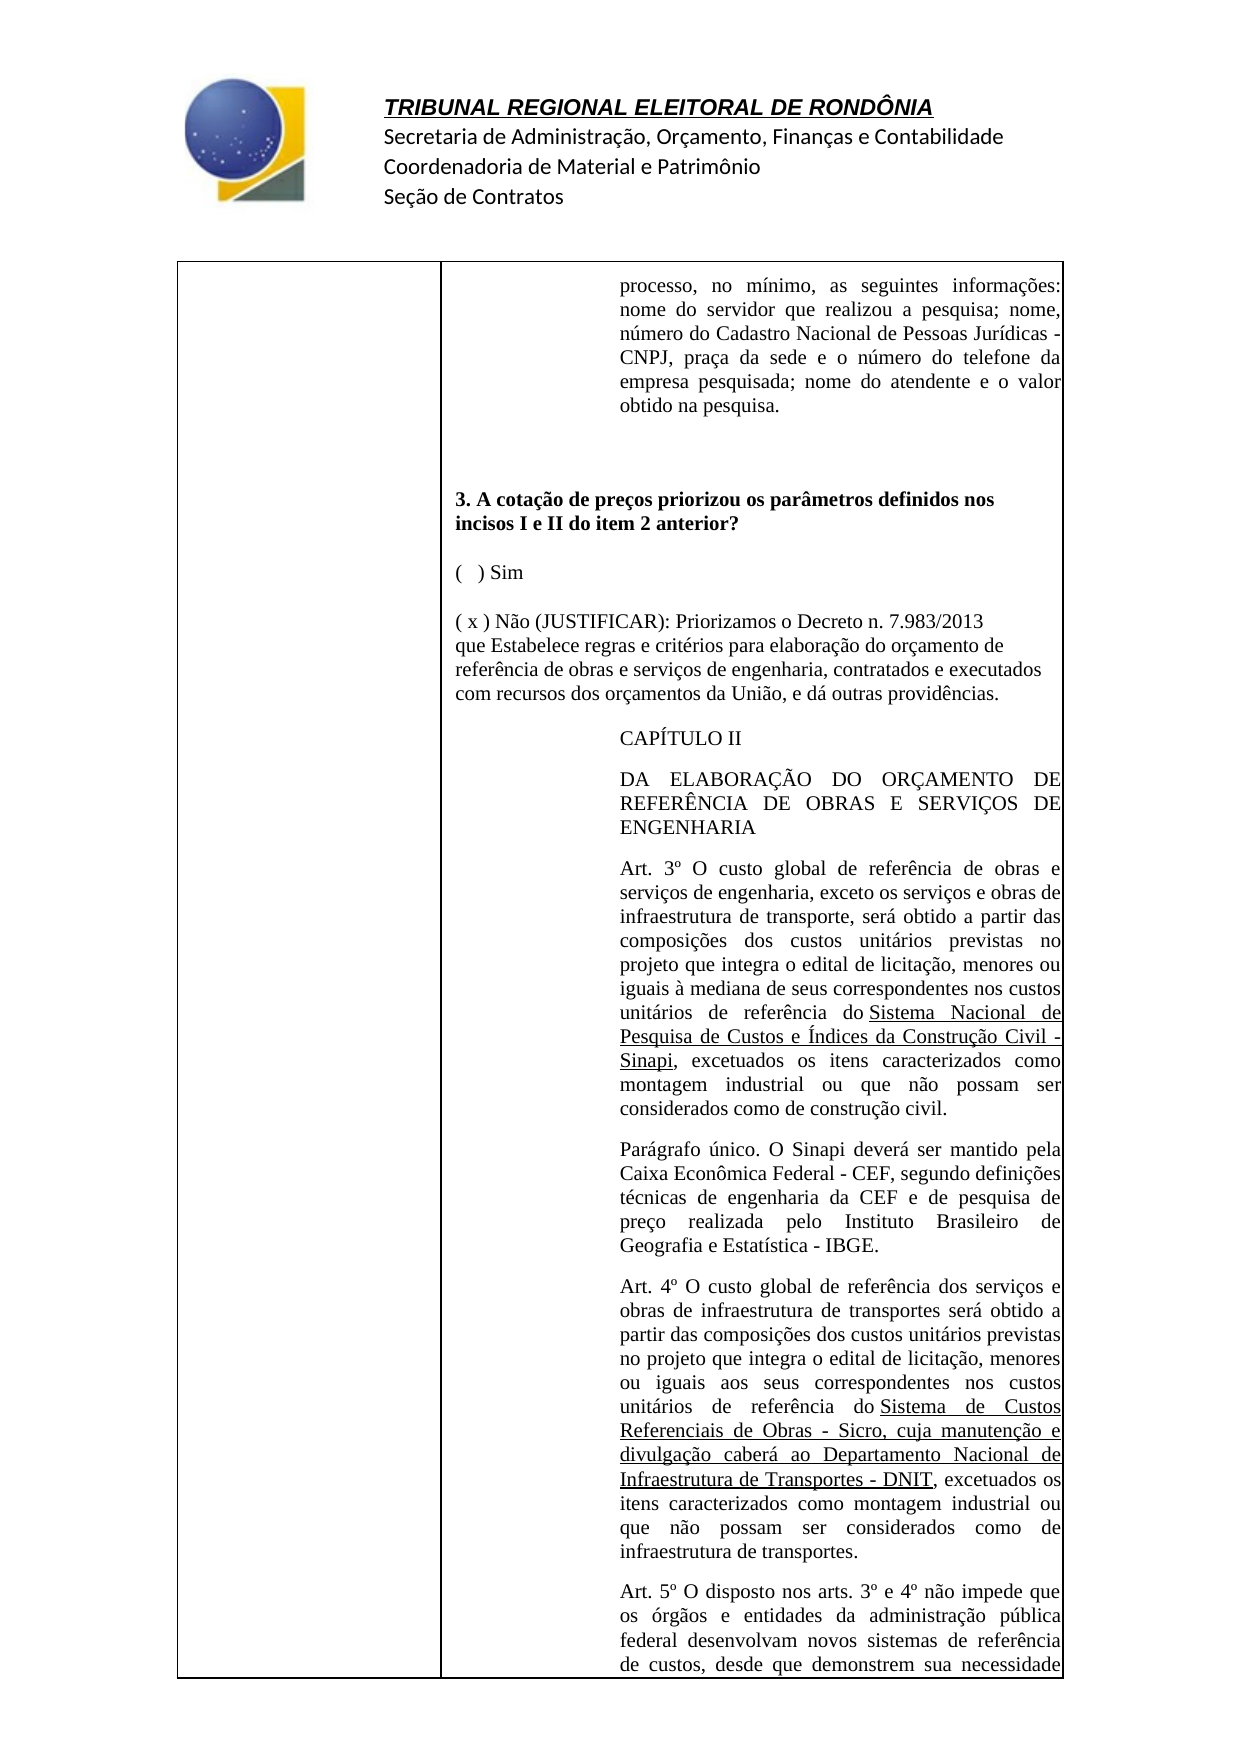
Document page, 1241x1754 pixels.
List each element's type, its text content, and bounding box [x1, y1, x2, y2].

table_cell [178, 262, 440, 1677]
table_cell processo, no mínimo, as seguintes informações: nome do servidor que realizou a pesquisa; nome, número do Cadastro Nacional de Pessoas Jurídicas - CNPJ, praça da sede e o número do telefone da empresa pesquisada; nome do atendente e o valor obtido na pesquisa. 3. A cotação de preços priorizou os parâmetros definidos nos incisos I e II do item 2 anterior? ( ) Sim ( x ) Não (JUSTIFICAR): Priorizamos o Decreto n. 7.983/2013 que Estabelece regras e critérios para elaboração do orçamento de referência de obras e serviços de engenharia, contratados e executados com recursos dos orçamentos da União, e dá outras providências. CAPÍTULO II DA ELABORAÇÃO DO ORÇAMENTO DE REFERÊNCIA DE OBRAS E SERVIÇOS DE ENGENHARIA Art. 3º O custo global de referência de obras e serviços de engenharia, exceto os serviços e obras de infraestrutura de transporte, será obtido a partir das composições dos custos unitários previstas no projeto que integra o edital de licitação, menores ou iguais à mediana de seus correspondentes nos custos unitários de referência do Sistema Nacional de Pesquisa de Custos e Índices da Construção Civil - Sinapi, excetuados os itens caracterizados como montagem industrial ou que não possam ser considerados como de construção civil. Parágrafo único. O Sinapi deverá ser mantido pela Caixa Econômica Federal - CEF, segundo definições técnicas de engenharia da CEF e de pesquisa de preço realizada pelo Instituto Brasileiro de Geografia e Estatística - IBGE. Art. 4º O custo global de referência dos serviços e obras de infraestrutura de transportes será obtido a partir das composições dos custos unitários previstas no projeto que integra o edital de licitação, menores ou iguais aos seus correspondentes nos custos unitários de referência do Sistema de Custos Referenciais de Obras - Sicro, cuja manutenção e divulgação caberá ao Departamento Nacional de Infraestrutura de Transportes - DNIT, excetuados os itens caracterizados como montagem industrial ou que não possam ser considerados como de infraestrutura de transportes. Art. 5º O disposto nos arts. 3º e 4º não impede que os órgãos e entidades da administração pública federal desenvolvam novos sistemas de referência de custos, desde que demonstrem sua necessidade [442, 262, 1062, 1677]
